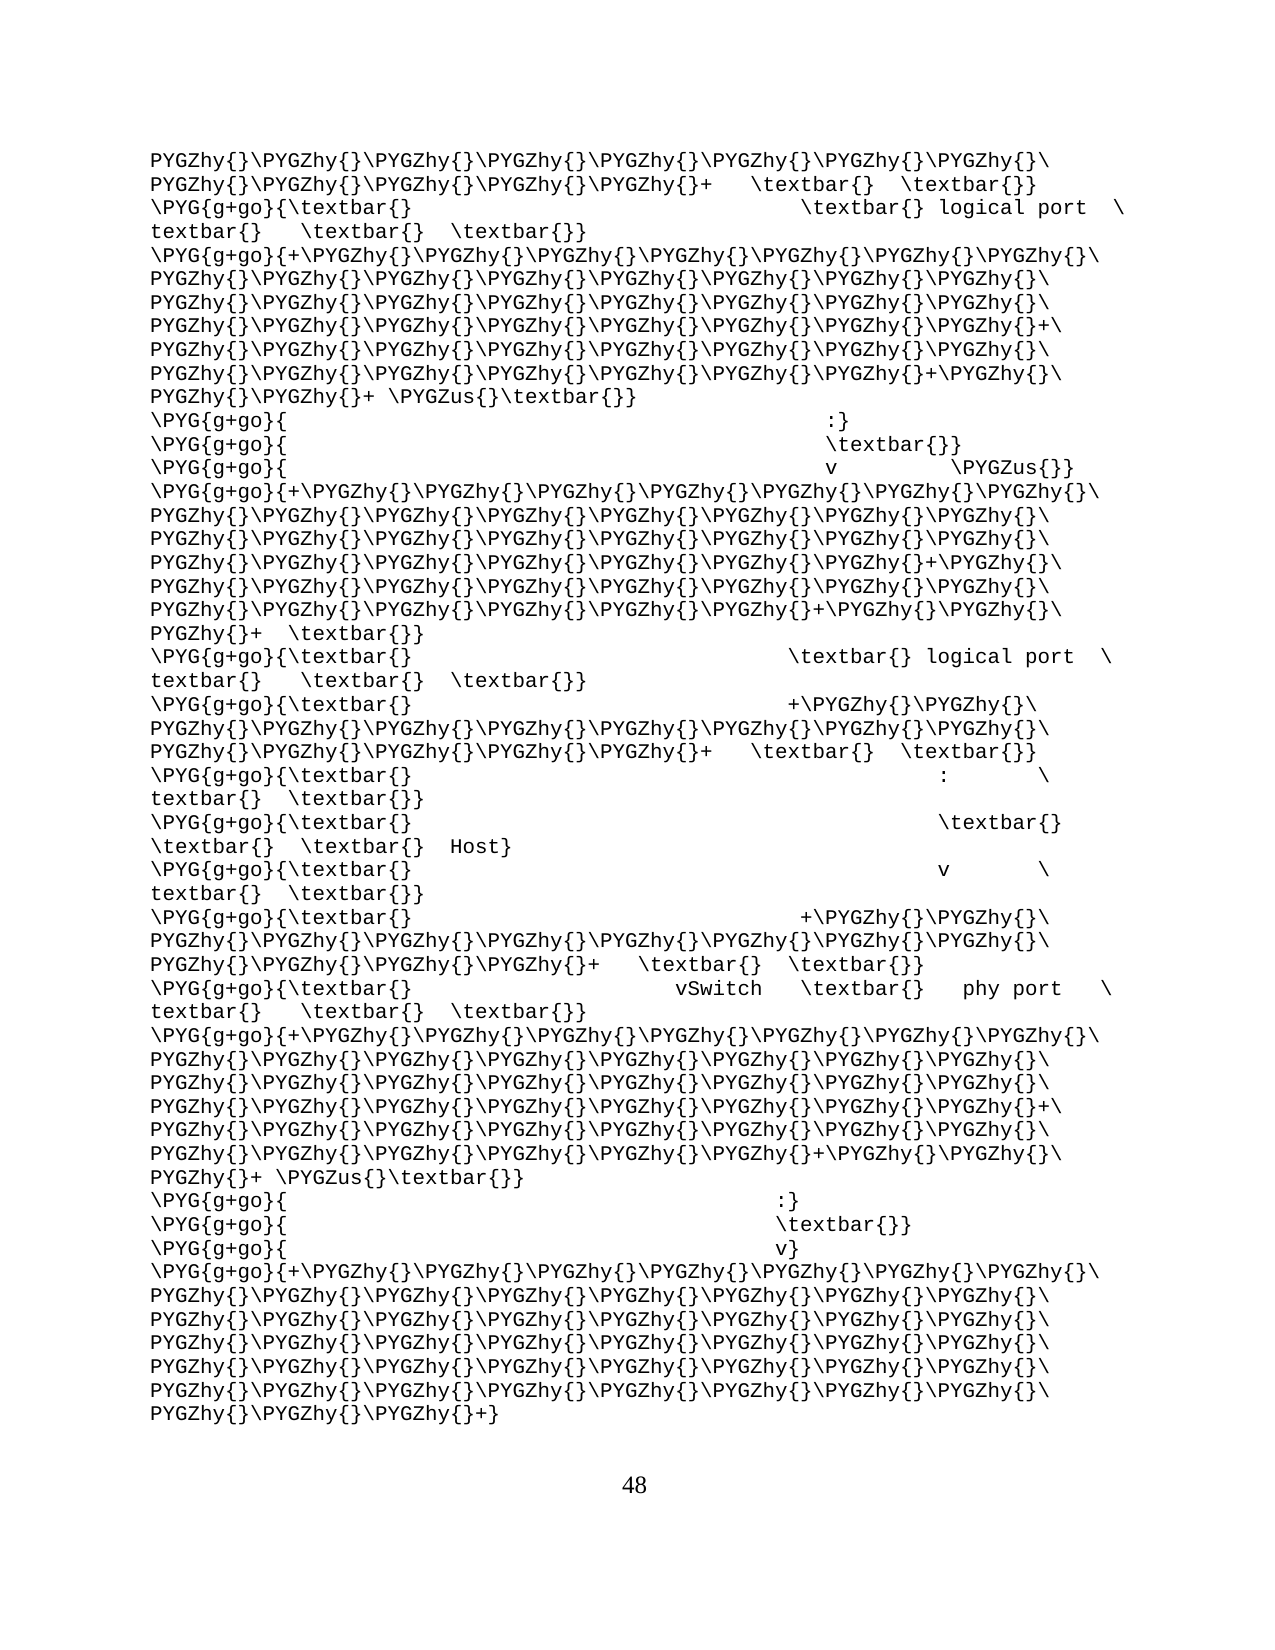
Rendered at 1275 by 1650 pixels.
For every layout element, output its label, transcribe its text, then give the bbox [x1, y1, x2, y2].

text \PYG{g+go}{ \textbar{}} [150, 434, 1125, 457]
text \PYG{g+go}{+\PYGZhy{}\PYGZhy{}\PYGZhy{}\PYGZhy{}\PYGZhy{}\PYGZhy{}\PYGZhy{}\PYGZhy{}\PYGZhy{}\PYGZhy{}\PYGZhy{}\PYGZhy{}\PYGZhy{}\PYGZhy{}\PYGZhy{}\PYGZhy{}\PYGZhy{}\PYGZhy{}\PYGZhy{}\PYGZhy{}\PYGZhy{}\PYGZhy{}\PYGZhy{}\PYGZhy{}\PYGZhy{}\PYGZhy{}\PYGZhy{}\PYGZhy{}\PYGZhy{}\PYGZhy{}+\PYGZhy{}\PYGZhy{}\PYGZhy{}\PYGZhy{}\PYGZhy{}\PYGZhy{}\PYGZhy{}\PYGZhy{}\PYGZhy{}\PYGZhy{}\PYGZhy{}\PYGZhy{}\PYGZhy{}\PYGZhy{}\PYGZhy{}+\PYGZhy{}\PYGZhy{}\PYGZhy{}+ \textbar{}} [150, 481, 1125, 647]
text \PYG{g+go}{ v \PYGZus{}} [150, 457, 1125, 481]
text \PYG{g+go}{ v} [150, 1238, 1125, 1261]
text \PYG{g+go}{\textbar{} \textbar{} logical port \textbar{} \textbar{} \textbar{}} [150, 197, 1125, 244]
text \PYG{g+go}{\textbar{} vSwitch \textbar{} phy port \textbar{} \textbar{} \textbar{}} [150, 978, 1125, 1025]
text \PYG{g+go}{\textbar{} \textbar{} \textbar{} \textbar{} Host} [150, 812, 1125, 859]
text \PYG{g+go}{\textbar{} +\PYGZhy{}\PYGZhy{}\PYGZhy{}\PYGZhy{}\PYGZhy{}\PYGZhy{}\PYGZhy{}\PYGZhy{}\PYGZhy{}\PYGZhy{}\PYGZhy{}\PYGZhy{}\PYGZhy{}\PYGZhy{}+ \textbar{} \textbar{}} [150, 907, 1125, 978]
text \PYG{g+go}{ :} [150, 1190, 1125, 1214]
text \PYG{g+go}{ \textbar{}} [150, 1214, 1125, 1238]
text PYGZhy{}\PYGZhy{}\PYGZhy{}\PYGZhy{}\PYGZhy{}\PYGZhy{}\PYGZhy{}\PYGZhy{}\PYGZhy{}\PYGZhy{}\PYGZhy{}\PYGZhy{}\PYGZhy{}+ \textbar{} \textbar{}} [150, 150, 1125, 197]
text \PYG{g+go}{+\PYGZhy{}\PYGZhy{}\PYGZhy{}\PYGZhy{}\PYGZhy{}\PYGZhy{}\PYGZhy{}\PYGZhy{}\PYGZhy{}\PYGZhy{}\PYGZhy{}\PYGZhy{}\PYGZhy{}\PYGZhy{}\PYGZhy{}\PYGZhy{}\PYGZhy{}\PYGZhy{}\PYGZhy{}\PYGZhy{}\PYGZhy{}\PYGZhy{}\PYGZhy{}\PYGZhy{}\PYGZhy{}\PYGZhy{}\PYGZhy{}\PYGZhy{}\PYGZhy{}\PYGZhy{}\PYGZhy{}+\PYGZhy{}\PYGZhy{}\PYGZhy{}\PYGZhy{}\PYGZhy{}\PYGZhy{}\PYGZhy{}\PYGZhy{}\PYGZhy{}\PYGZhy{}\PYGZhy{}\PYGZhy{}\PYGZhy{}\PYGZhy{}\PYGZhy{}+\PYGZhy{}\PYGZhy{}\PYGZhy{}+ \PYGZus{}\textbar{}} [150, 244, 1125, 410]
text \PYG{g+go}{ :} [150, 410, 1125, 434]
text \PYG{g+go}{\textbar{} +\PYGZhy{}\PYGZhy{}\PYGZhy{}\PYGZhy{}\PYGZhy{}\PYGZhy{}\PYGZhy{}\PYGZhy{}\PYGZhy{}\PYGZhy{}\PYGZhy{}\PYGZhy{}\PYGZhy{}\PYGZhy{}\PYGZhy{}+ \textbar{} \textbar{}} [150, 694, 1125, 765]
text \PYG{g+go}{\textbar{} v \textbar{} \textbar{}} [150, 859, 1125, 907]
text \PYG{g+go}{+\PYGZhy{}\PYGZhy{}\PYGZhy{}\PYGZhy{}\PYGZhy{}\PYGZhy{}\PYGZhy{}\PYGZhy{}\PYGZhy{}\PYGZhy{}\PYGZhy{}\PYGZhy{}\PYGZhy{}\PYGZhy{}\PYGZhy{}\PYGZhy{}\PYGZhy{}\PYGZhy{}\PYGZhy{}\PYGZhy{}\PYGZhy{}\PYGZhy{}\PYGZhy{}\PYGZhy{}\PYGZhy{}\PYGZhy{}\PYGZhy{}\PYGZhy{}\PYGZhy{}\PYGZhy{}\PYGZhy{}\PYGZhy{}\PYGZhy{}\PYGZhy{}\PYGZhy{}\PYGZhy{}\PYGZhy{}\PYGZhy{}\PYGZhy{}\PYGZhy{}\PYGZhy{}\PYGZhy{}\PYGZhy{}\PYGZhy{}\PYGZhy{}\PYGZhy{}\PYGZhy{}\PYGZhy{}\PYGZhy{}\PYGZhy{}+} [150, 1261, 1125, 1427]
text \PYG{g+go}{\textbar{} \textbar{} logical port \textbar{} \textbar{} \textbar{}} [150, 647, 1125, 694]
text \PYG{g+go}{\textbar{} : \textbar{} \textbar{}} [150, 765, 1125, 812]
text \PYG{g+go}{+\PYGZhy{}\PYGZhy{}\PYGZhy{}\PYGZhy{}\PYGZhy{}\PYGZhy{}\PYGZhy{}\PYGZhy{}\PYGZhy{}\PYGZhy{}\PYGZhy{}\PYGZhy{}\PYGZhy{}\PYGZhy{}\PYGZhy{}\PYGZhy{}\PYGZhy{}\PYGZhy{}\PYGZhy{}\PYGZhy{}\PYGZhy{}\PYGZhy{}\PYGZhy{}\PYGZhy{}\PYGZhy{}\PYGZhy{}\PYGZhy{}\PYGZhy{}\PYGZhy{}\PYGZhy{}\PYGZhy{}+\PYGZhy{}\PYGZhy{}\PYGZhy{}\PYGZhy{}\PYGZhy{}\PYGZhy{}\PYGZhy{}\PYGZhy{}\PYGZhy{}\PYGZhy{}\PYGZhy{}\PYGZhy{}\PYGZhy{}\PYGZhy{}+\PYGZhy{}\PYGZhy{}\PYGZhy{}+ \PYGZus{}\textbar{}} [150, 1025, 1125, 1190]
